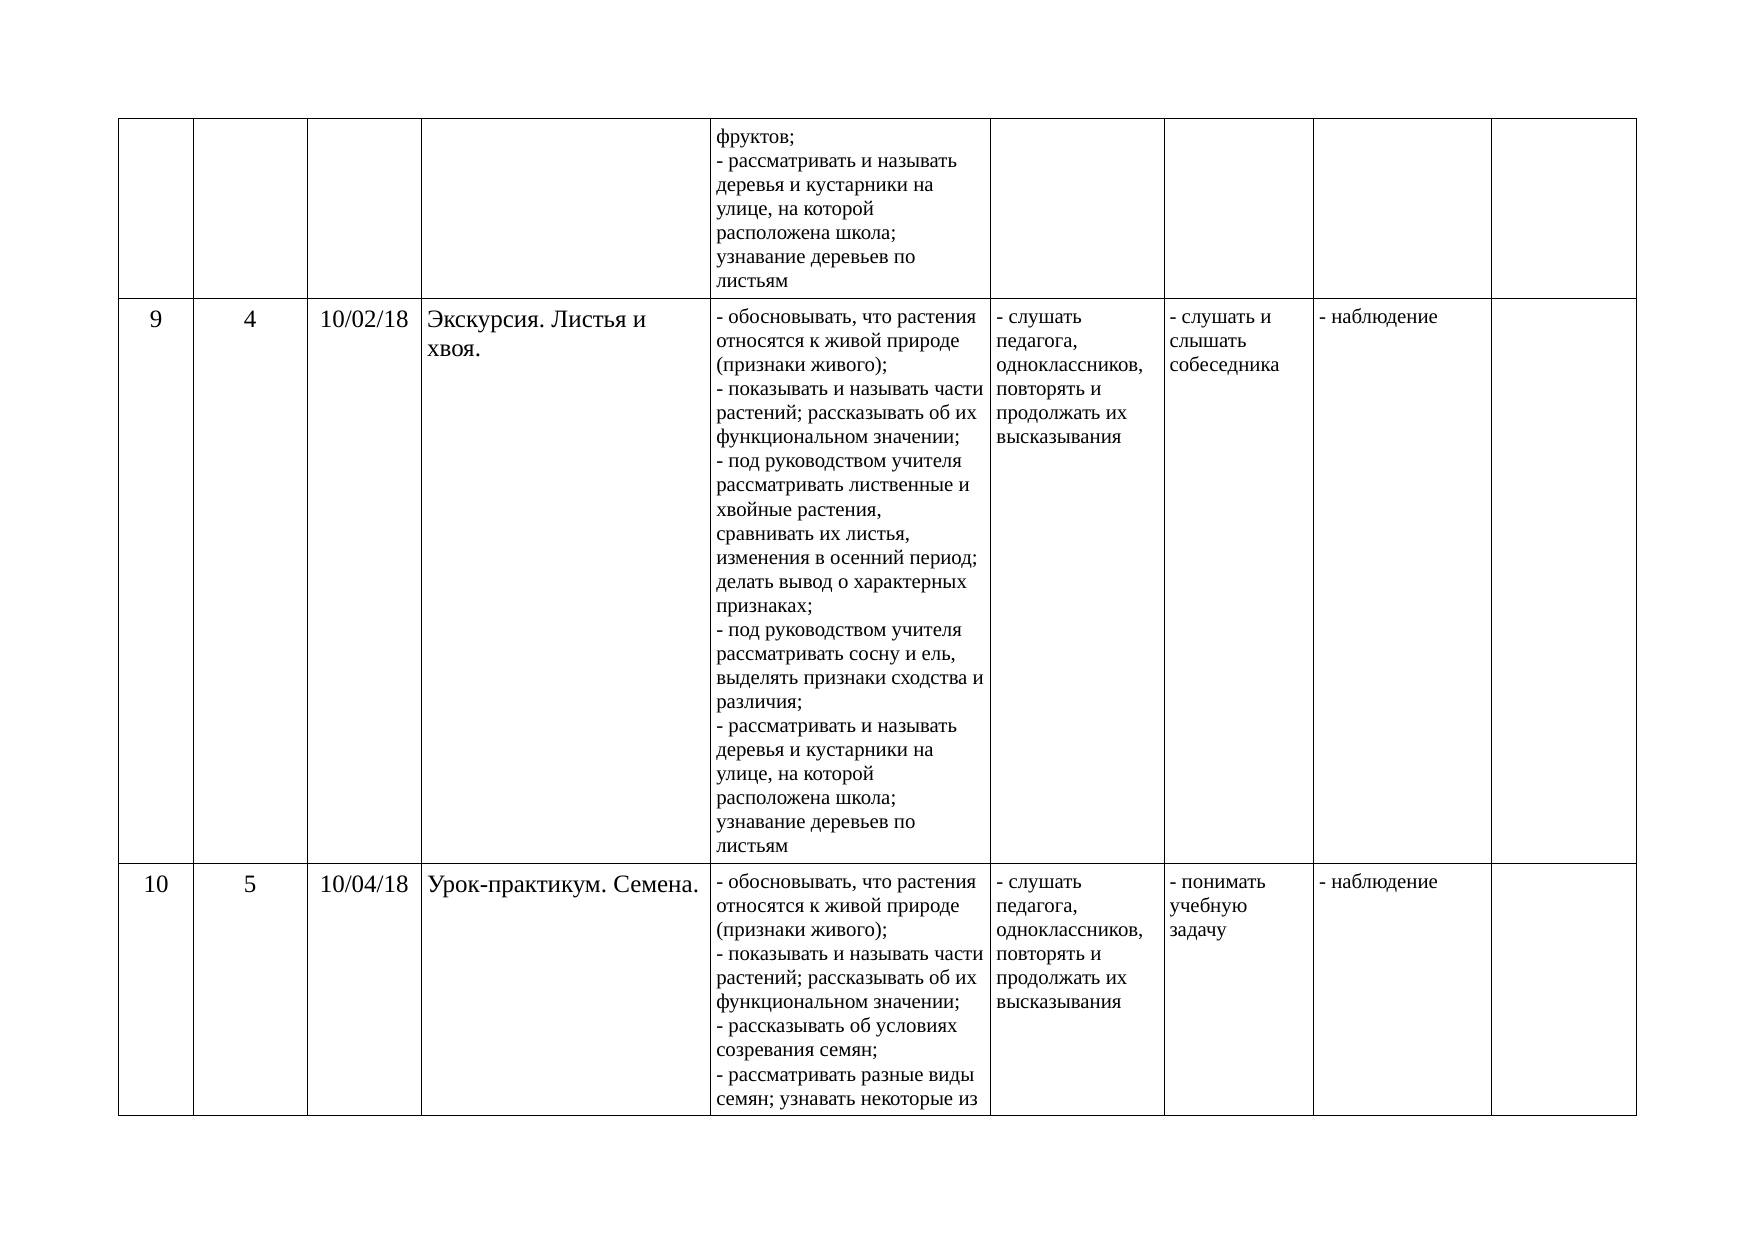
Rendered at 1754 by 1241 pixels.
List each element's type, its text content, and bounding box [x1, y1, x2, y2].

table_cell [1492, 864, 1636, 1115]
table_cell [991, 119, 1164, 298]
table_cell 10 [119, 864, 193, 1115]
table_cell Экскурсия. Листья и хвоя. [422, 299, 710, 863]
table_cell - наблюдение [1314, 864, 1491, 1115]
table_cell 9 [119, 299, 193, 863]
table_cell [194, 119, 307, 298]
table_cell - слушать и слышать собеседника [1165, 299, 1313, 863]
table_cell - обосновывать, что растения относятся к живой природе (признаки живого); - показывать и называть части растений; рассказывать об их функциональном значении; - рассказывать об условиях созревания семян; - рассматривать разные виды семян; узнавать некоторые из [711, 864, 990, 1115]
table_cell 5 [194, 864, 307, 1115]
table_cell - слушать педагога, одноклассников, повторять и продолжать их высказывания [991, 299, 1164, 863]
table_cell [1492, 119, 1636, 298]
table_cell [1165, 119, 1313, 298]
table_cell 27.09.18 [308, 119, 421, 298]
table_cell фруктов; - рассматривать и называть деревья и кустарники на улице, на которой расположена школа; узнавание деревьев по листьям [711, 119, 990, 298]
table_cell [1314, 119, 1491, 298]
table_cell [119, 119, 193, 298]
table_cell [422, 119, 710, 298]
table_cell - понимать учебную задачу [1165, 864, 1313, 1115]
table_cell [1492, 299, 1636, 863]
table_cell - наблюдение [1314, 299, 1491, 863]
table_cell 02.10.18 [308, 299, 421, 863]
table_cell Урок-практикум. Семена. [422, 864, 710, 1115]
table_cell 4 [194, 299, 307, 863]
table_cell 04.10.18 [308, 864, 421, 1115]
table_cell - слушать педагога, одноклассников, повторять и продолжать их высказывания [991, 864, 1164, 1115]
table_cell - обосновывать, что растения относятся к живой природе (признаки живого); - показывать и называть части растений; рассказывать об их функциональном значении; - под руководством учителя рассматривать лиственные и хвойные растения, сравнивать их листья, изменения в осенний период; делать вывод о характерных признаках; - под руководством учителя рассматривать сосну и ель, выделять признаки сходства и различия; - рассматривать и называть деревья и кустарники на улице, на которой расположена школа; узнавание деревьев по листьям [711, 299, 990, 863]
